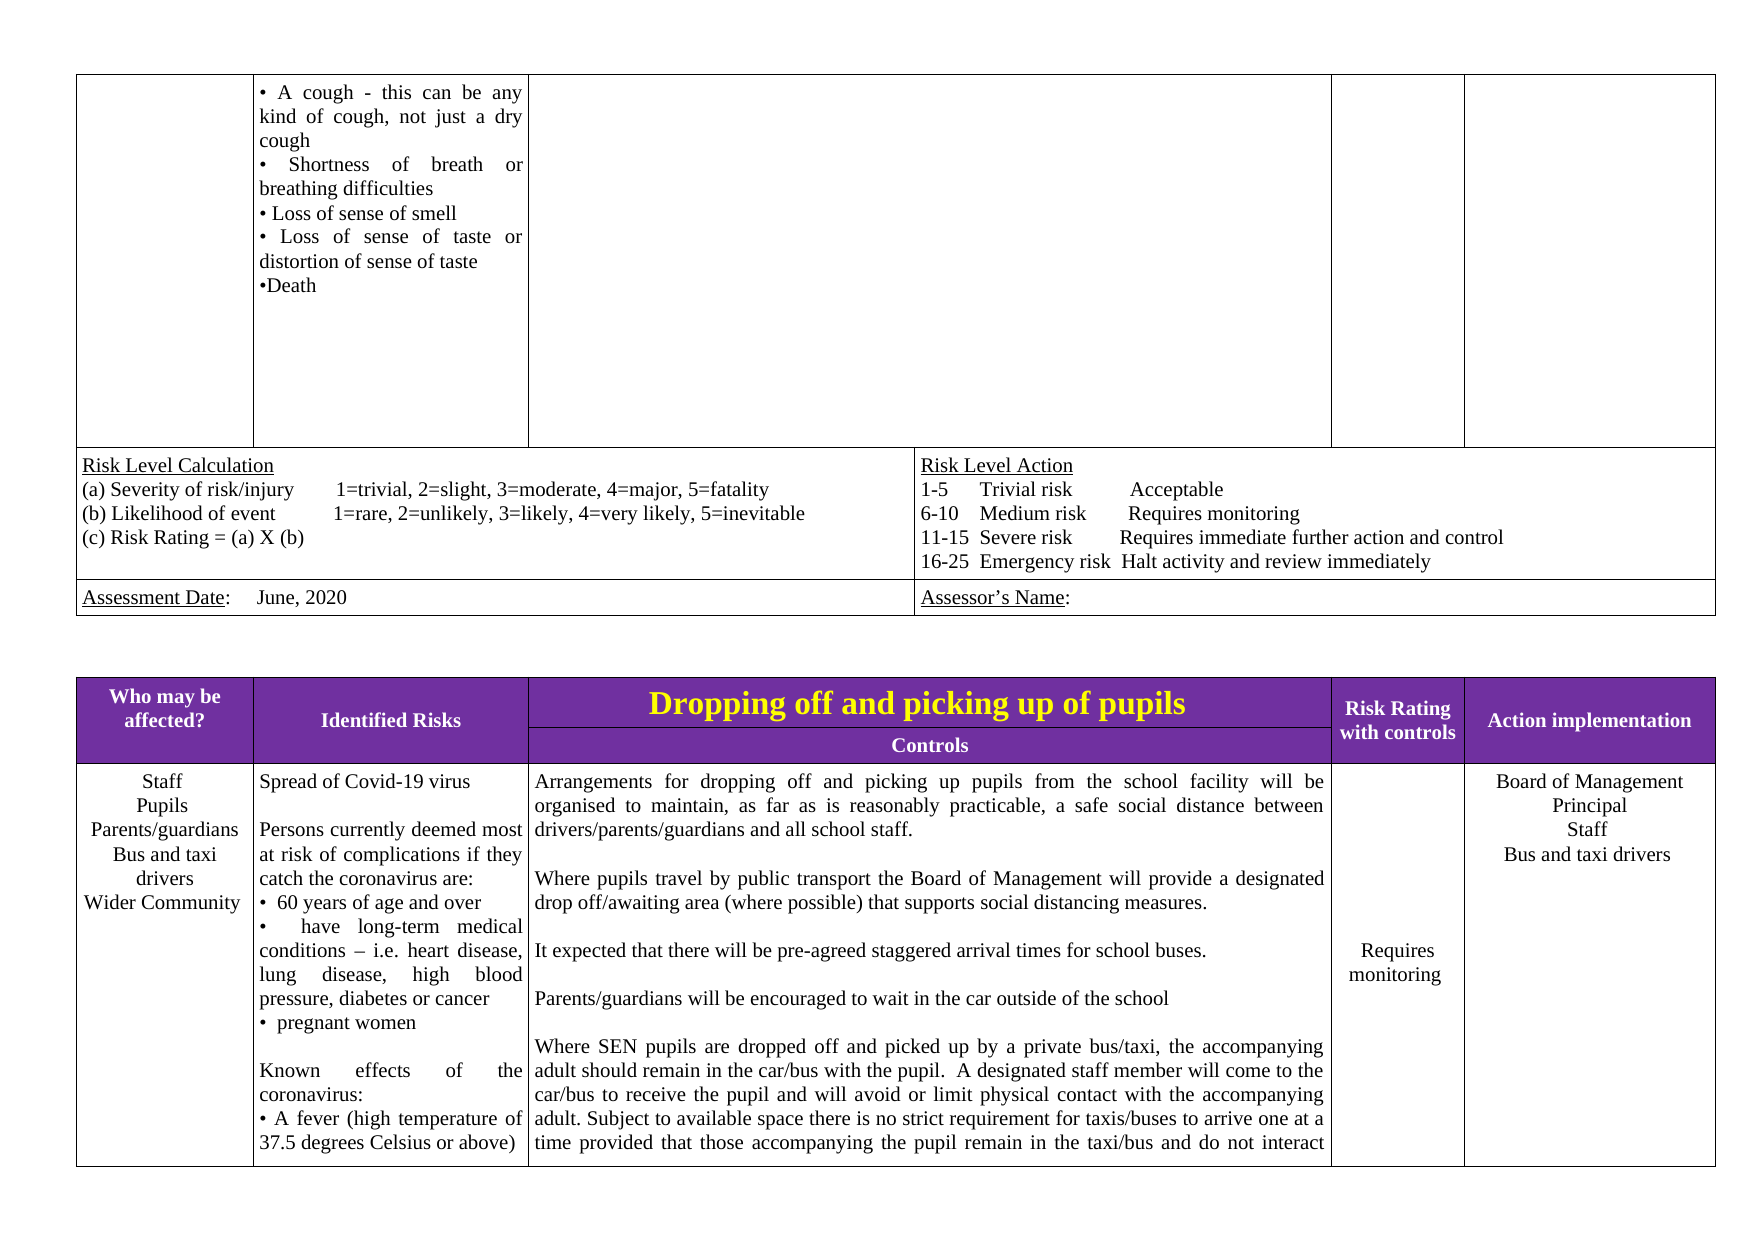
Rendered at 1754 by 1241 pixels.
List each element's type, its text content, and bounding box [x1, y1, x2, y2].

table_cell Requires monitoring [1332, 764, 1464, 1166]
table_cell Arrangements for dropping off and picking up pupils from the school facility will be organised to maintain, as far as is reasonably practicable, a safe social distance between drivers/parents/guardians and all school staff. Where pupils travel by public transport the Board of Management will provide a designated drop off/awaiting area (where possible) that supports social distancing measures. It expected that there will be pre-agreed staggered arrival times for school buses. Parents/guardians will be encouraged to wait in the car outside of the school Where SEN pupils are dropped off and picked up by a private bus/taxi, the accompanying adult should remain in the car/bus with the pupil. A designated staff member will come to the car/bus to receive the pupil and will avoid or limit physical contact with the accompanying adult. Subject to available space there is no strict requirement for taxis/buses to arrive one at a time provided that those accompanying the pupil remain in the taxi/bus and do not interact [529, 764, 1331, 1166]
table_header Who may be affected? [77, 678, 253, 763]
table_cell Risk Level Calculation (a) Severity of risk/injury 1=trivial, 2=slight, 3=moderate, 4=major, 5=fatality (b) Likelihood of event 1=rare, 2=unlikely, 3=likely, 4=very likely, 5=inevitable (c) Risk Rating = (a) X (b) [77, 448, 914, 579]
table_cell Risk Level Action 1-5 Trivial risk Acceptable 6-10 Medium risk Requires monitoring 11-15 Severe risk Requires immediate further action and control 16-25 Emergency risk Halt activity and review immediately [915, 448, 1715, 579]
table_cell Spread of Covid-19 virus Persons currently deemed most at risk of complications if they catch the coronavirus are: • 60 years of age and over • have long-term medical conditions – i.e. heart disease, lung disease, high blood pressure, diabetes or cancer • pregnant women Known effects of the coronavirus: • A fever (high temperature of 37.5 degrees Celsius or above) [254, 764, 528, 1166]
table_cell Staff Pupils Parents/guardians Bus and taxi drivers Wider Community [77, 764, 253, 1166]
table_cell • A cough - this can be any kind of cough, not just a dry cough • Shortness of breath or breathing difficulties • Loss of sense of smell • Loss of sense of taste or distortion of sense of taste •Death [254, 75, 528, 447]
table_header Action implementation [1465, 678, 1715, 763]
table_cell [77, 75, 253, 447]
table_cell Controls [529, 728, 1331, 763]
table_cell Board of Management Principal Staff Bus and taxi drivers [1465, 764, 1715, 1166]
table_header Dropping off and picking up of pupils [529, 678, 1331, 727]
table_cell Assessment Date: June, 2020 [77, 580, 914, 615]
table_header Risk Rating with controls [1332, 678, 1464, 763]
table_header Identified Risks [254, 678, 528, 763]
table_cell [529, 75, 1331, 447]
table_cell [1465, 75, 1715, 447]
table_cell [1332, 75, 1464, 447]
table_cell Assessor’s Name: [915, 580, 1715, 615]
